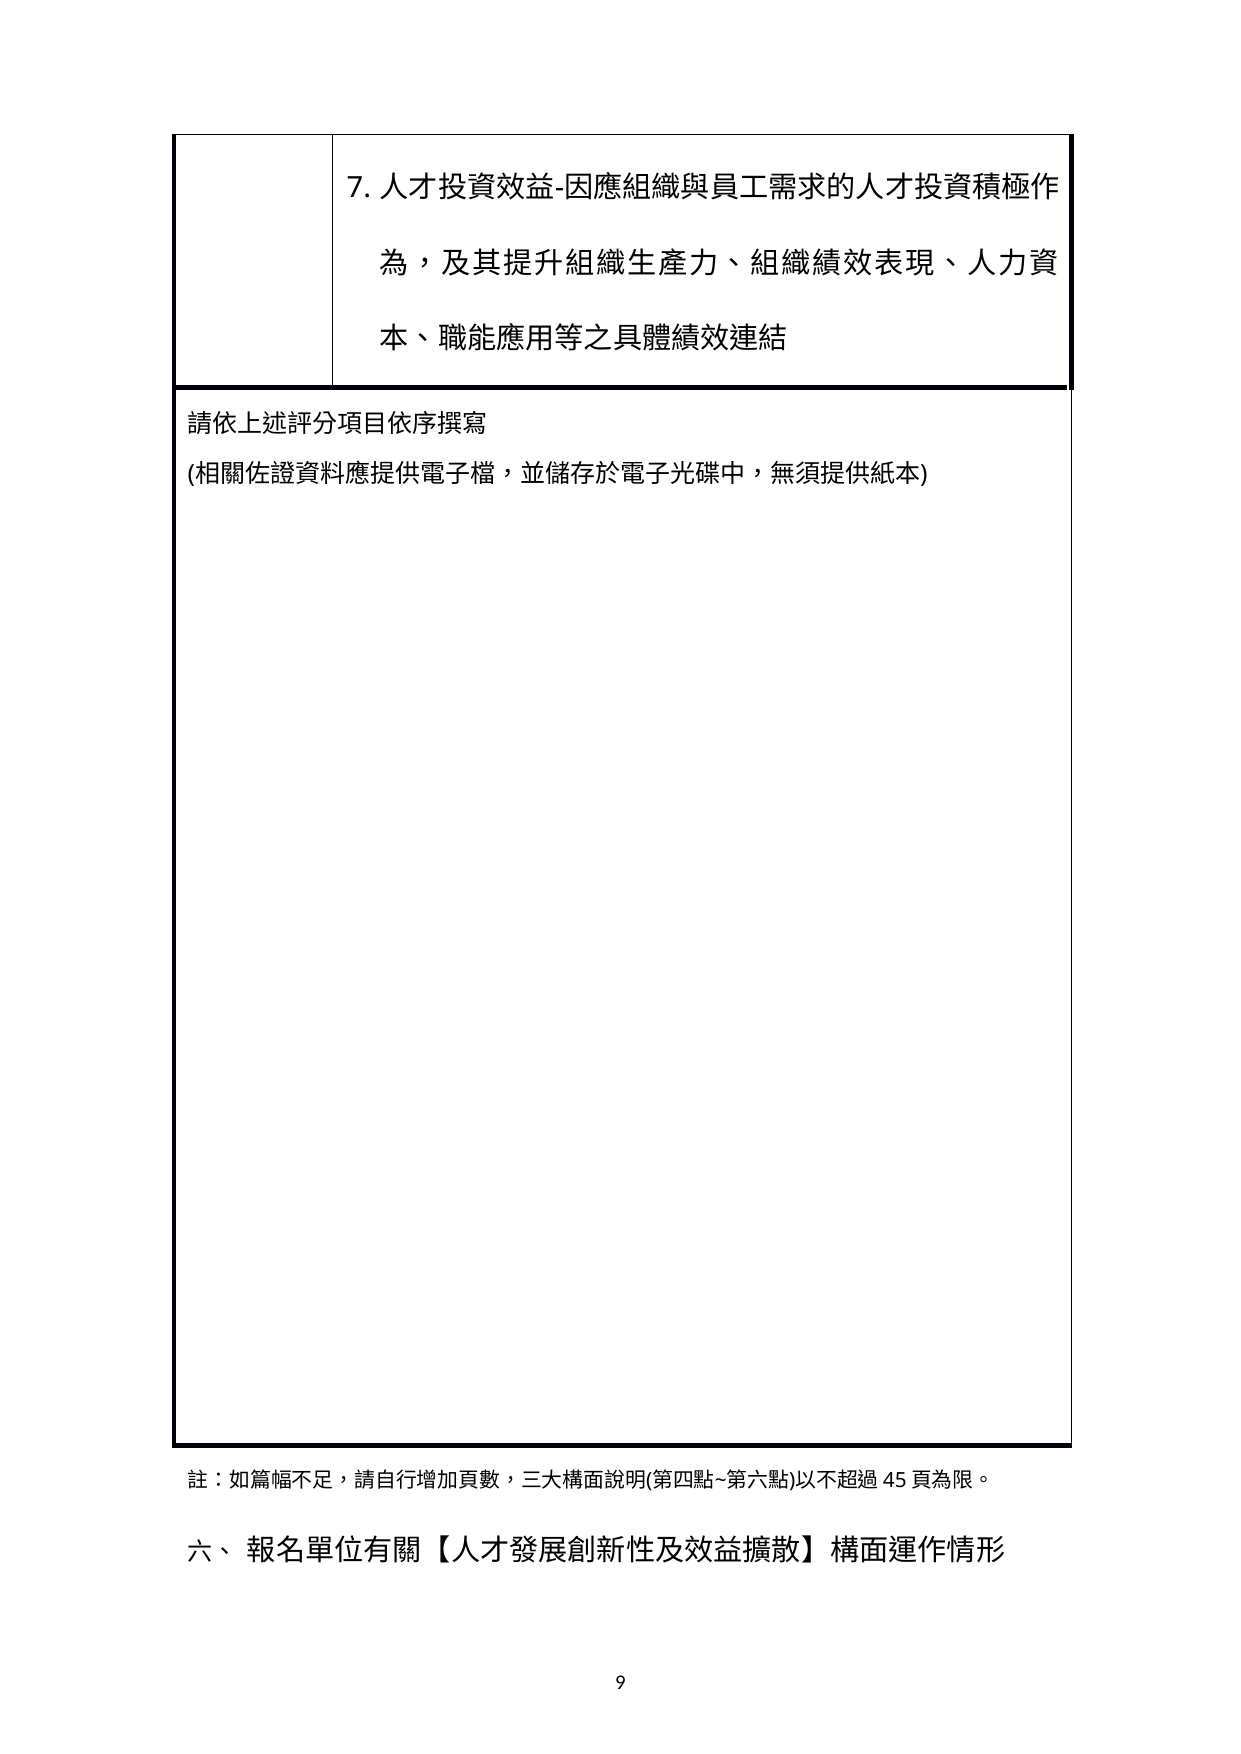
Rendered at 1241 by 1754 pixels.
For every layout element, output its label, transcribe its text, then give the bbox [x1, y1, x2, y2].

table_cell [176, 135, 332, 385]
table_cell 請依上述評分項目依序撰寫 (相關佐證資料應提供電子檔，並儲存於電子光碟中，無須提供紙本) [176, 385, 1071, 1443]
list 報名單位有關【人才發展創新性及效益擴散】構面運作情形 [187, 1510, 1053, 1585]
text 註：如篇幅不足，請自行增加頁數，三大構面說明(第四點~第六點)以不超過45頁為限。 [187, 1460, 1053, 1498]
table_cell 人才投資效益-因應組織與員工需求的人才投資積極作為，及其提升組織生產力、組織績效表現、人力資本、職能應用等之具體績效連結 [333, 135, 1069, 385]
